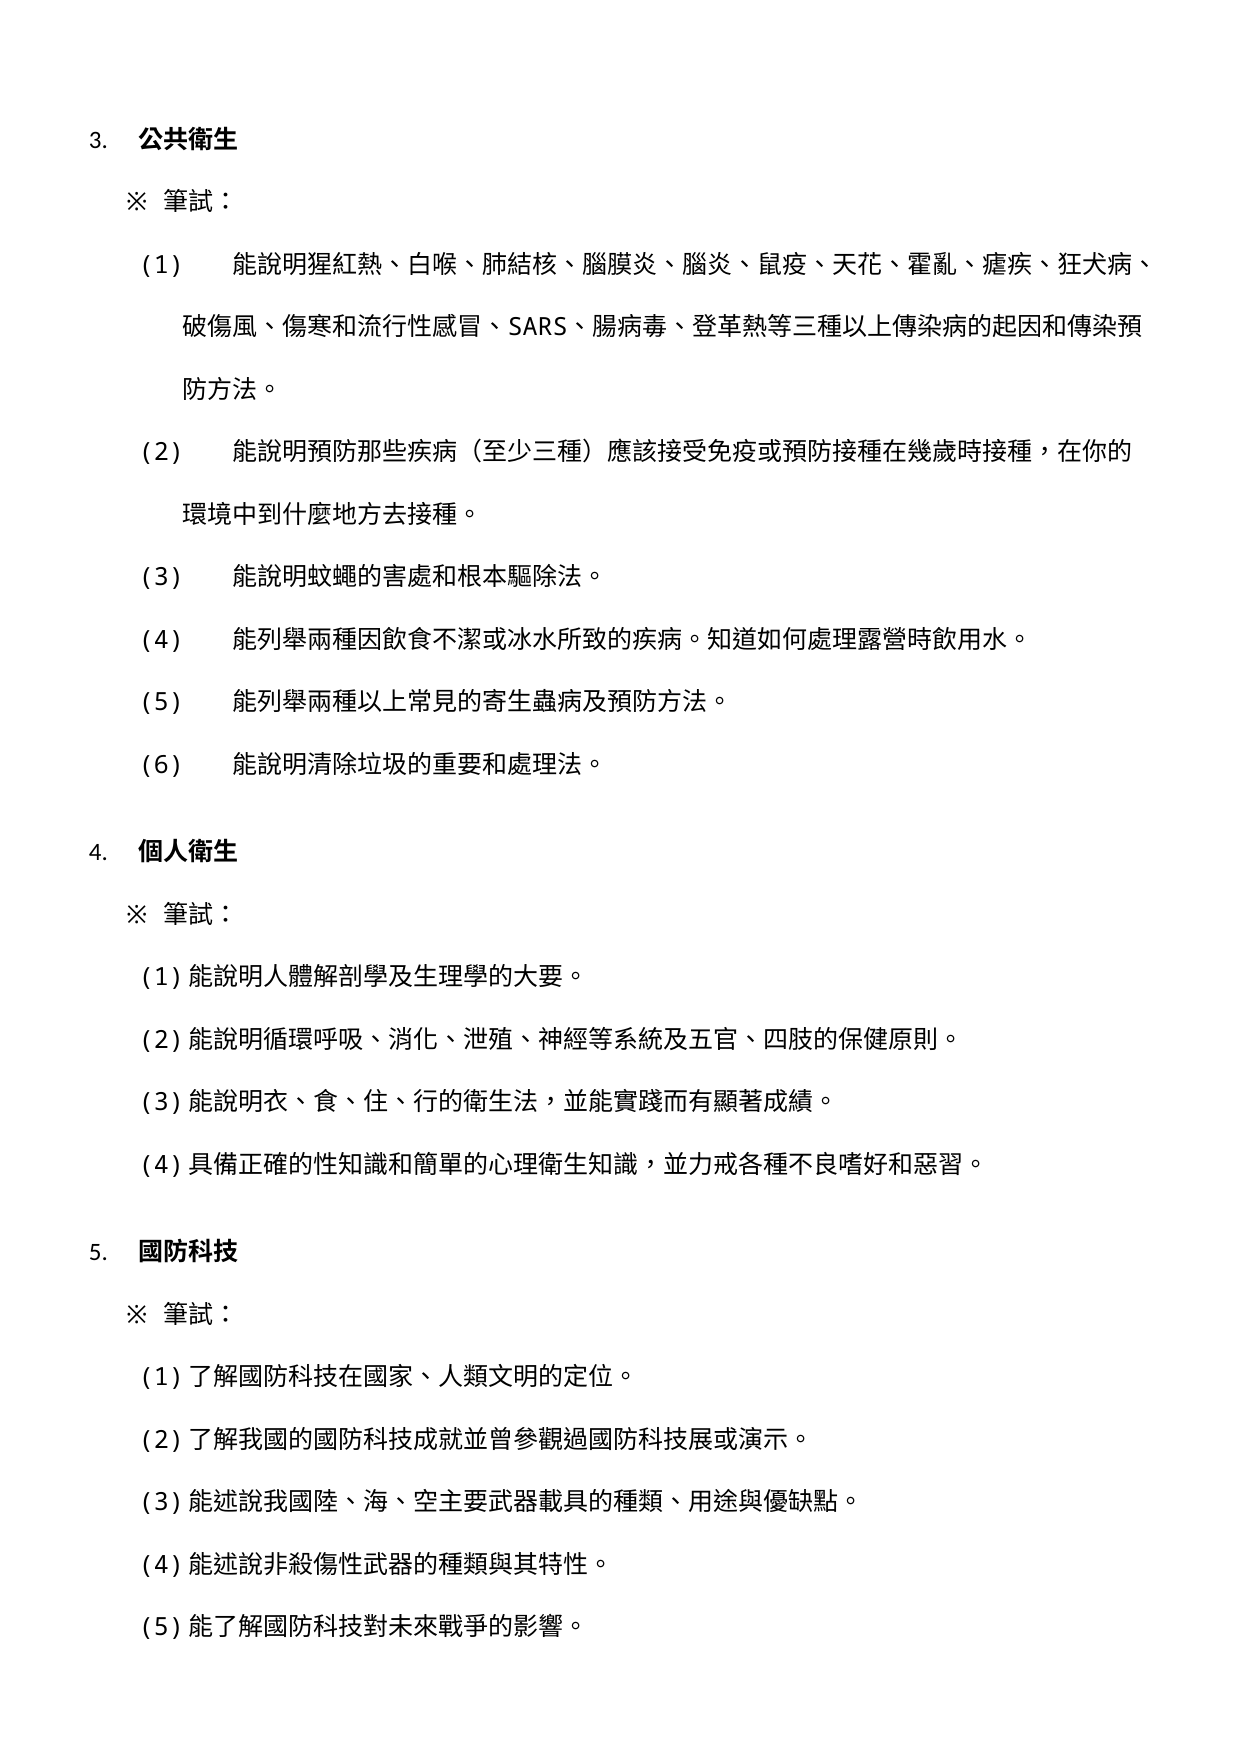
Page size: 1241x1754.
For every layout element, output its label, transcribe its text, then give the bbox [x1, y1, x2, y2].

list 了解國防科技在國家、人類文明的定位。 [139, 1333, 1152, 1396]
list 能述說我國陸、海、空主要武器載具的種類、用途與優缺點。 [139, 1458, 1152, 1521]
list 能列舉兩種以上常見的寄生蟲病及預防方法。 [139, 658, 1152, 721]
list 筆試： [126, 871, 1152, 933]
list 筆試： [126, 158, 1152, 221]
list 能了解國防科技對未來戰爭的影響。 [139, 1583, 1152, 1646]
list 公共衛生 [89, 96, 1152, 158]
list 能說明預防那些疾病（至少三種）應該接受免疫或預防接種在幾歲時接種，在你的環境中到什麼地方去接種。 [139, 408, 1152, 533]
list 能說明猩紅熱、白喉、肺結核、腦膜炎、腦炎、鼠疫、天花、霍亂、瘧疾、狂犬病、破傷風、傷寒和流行性感冒、SARS、腸病毒、登革熱等三種以上傳染病的起因和傳染預防方法。 [139, 221, 1152, 408]
list 能說明人體解剖學及生理學的大要。 [139, 933, 1152, 996]
list 筆試： [126, 1271, 1152, 1333]
list 能述說非殺傷性武器的種類與其特性。 [139, 1521, 1152, 1583]
list 具備正確的性知識和簡單的心理衛生知識，並力戒各種不良嗜好和惡習。 [139, 1121, 1152, 1183]
list 了解我國的國防科技成就並曾參觀過國防科技展或演示。 [139, 1396, 1152, 1458]
list 國防科技 [89, 1208, 1152, 1271]
list 能說明循環呼吸、消化、泄殖、神經等系統及五官、四肢的保健原則。 [139, 996, 1152, 1058]
list 能說明清除垃圾的重要和處理法。 [139, 721, 1152, 783]
list 能說明蚊蠅的害處和根本驅除法。 [139, 533, 1152, 596]
list 個人衛生 [89, 808, 1152, 871]
list 能列舉兩種因飲食不潔或冰水所致的疾病。知道如何處理露營時飲用水。 [139, 596, 1152, 658]
list 能說明衣、食、住、行的衛生法，並能實踐而有顯著成績。 [139, 1058, 1152, 1121]
